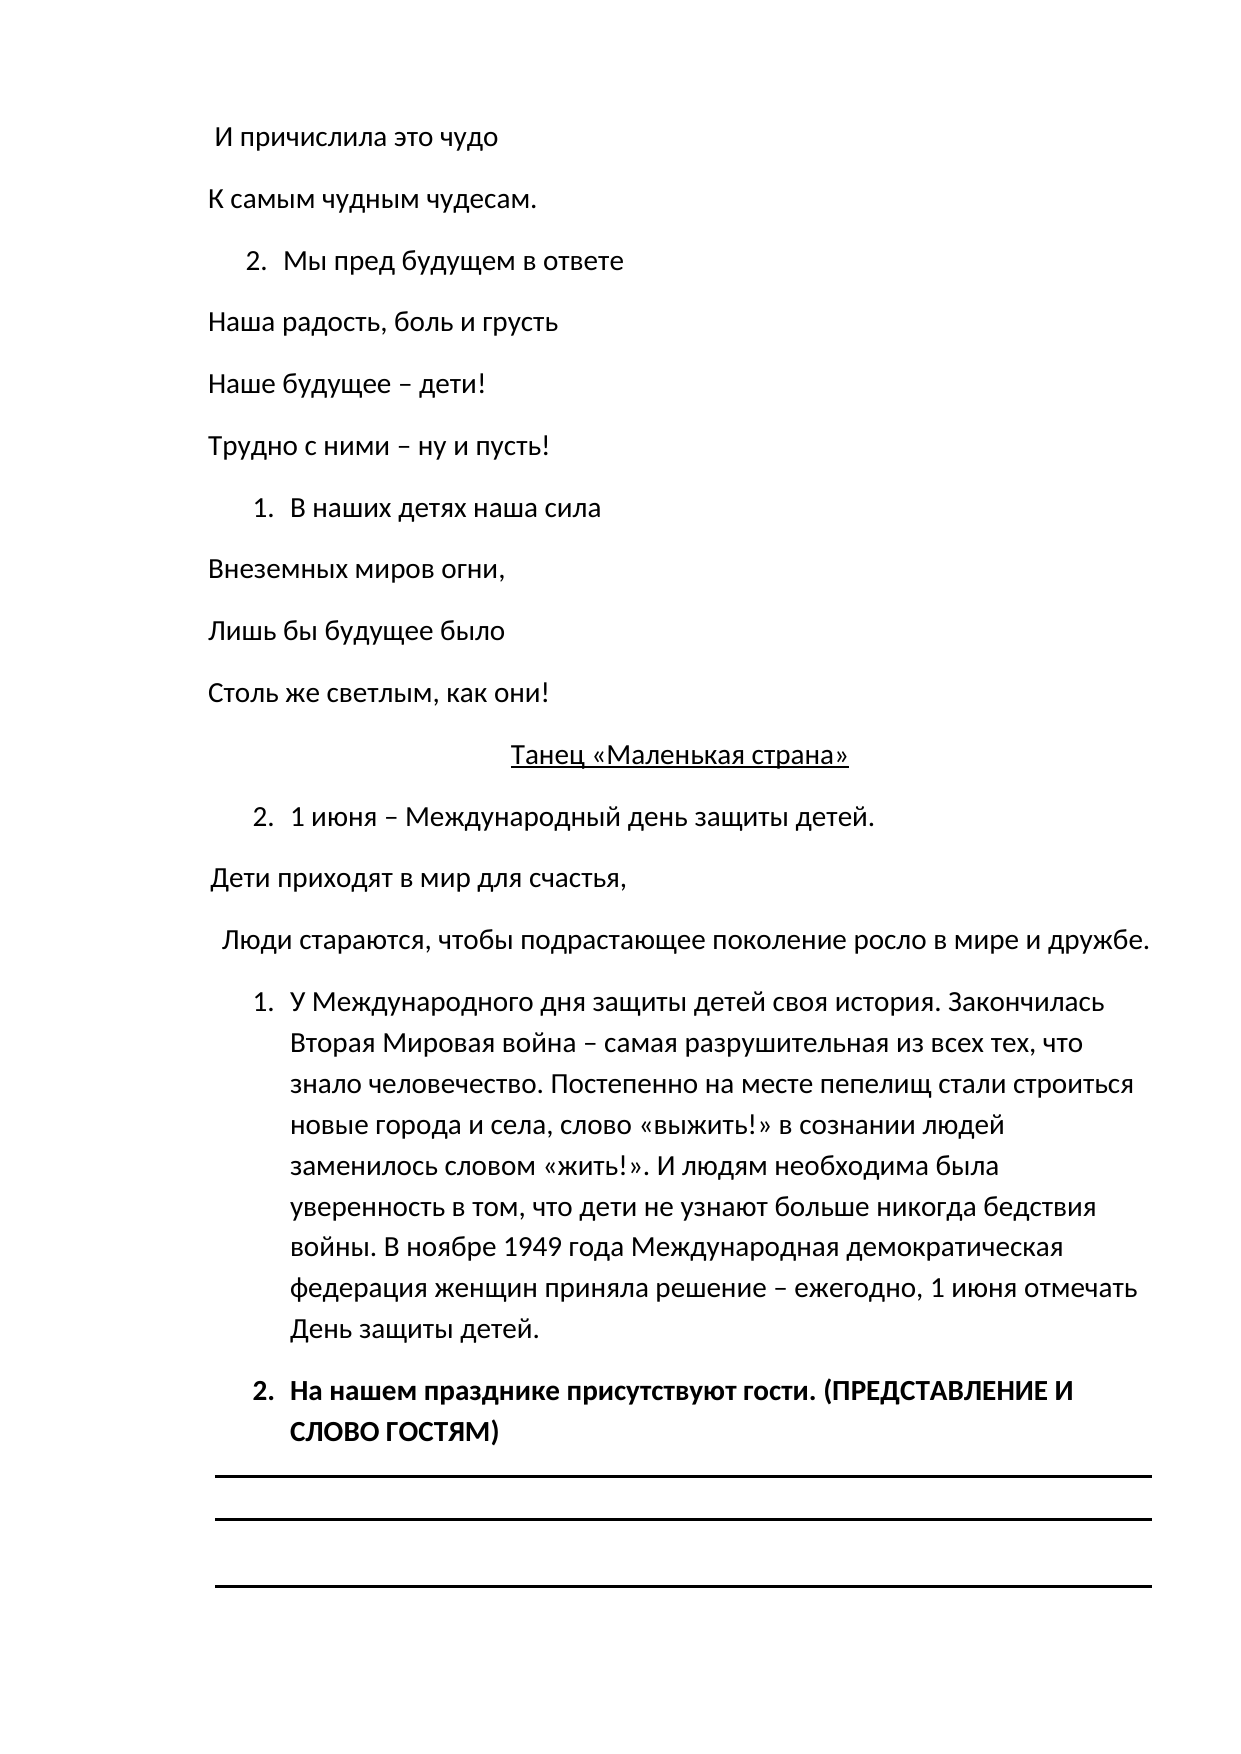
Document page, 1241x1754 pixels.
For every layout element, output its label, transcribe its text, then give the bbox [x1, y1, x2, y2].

text Трудно с ними – ну и пусть! [208, 427, 1152, 463]
list Мы пред будущем в ответе [245, 242, 1152, 277]
text Люди стараются, чтобы подрастающее поколение росло в мире и дружбе. [177, 921, 1152, 957]
list В наших детях наша сила [252, 489, 1152, 524]
text Лишь бы будущее было [208, 612, 1152, 648]
text Наше будущее – дети! [208, 365, 1152, 401]
text Столь же светлым, как они! [208, 674, 1152, 710]
text Танец «Маленькая страна» [208, 736, 1152, 771]
text Дети приходят в мир для счастья, [177, 859, 1152, 895]
text И причислила это чудо [208, 118, 1152, 154]
text Внеземных миров огни, [208, 551, 1152, 586]
list На нашем празднике присутствуют гости. (ПРЕДСТАВЛЕНИЕ И СЛОВО ГОСТЯМ) [252, 1372, 1152, 1449]
text Наша радость, боль и грусть [208, 303, 1152, 339]
list У Международного дня защиты детей своя история. Закончилась Вторая Мировая война – самая разрушительная из всех тех, что знало человечество. Постепенно на месте пепелищ стали строиться новые города и села, слово «выжить!» в сознании людей заменилось словом «жить!». И людям необходима была уверенность в том, что дети не узнают больше никогда бедствия войны. В ноябре 1949 года Международная демократическая федерация женщин приняла решение – ежегодно, 1 июня отмечать День защиты детей. [252, 983, 1152, 1346]
text К самым чудным чудесам. [208, 180, 1152, 216]
list 1 июня – Международный день защиты детей. [252, 798, 1152, 833]
